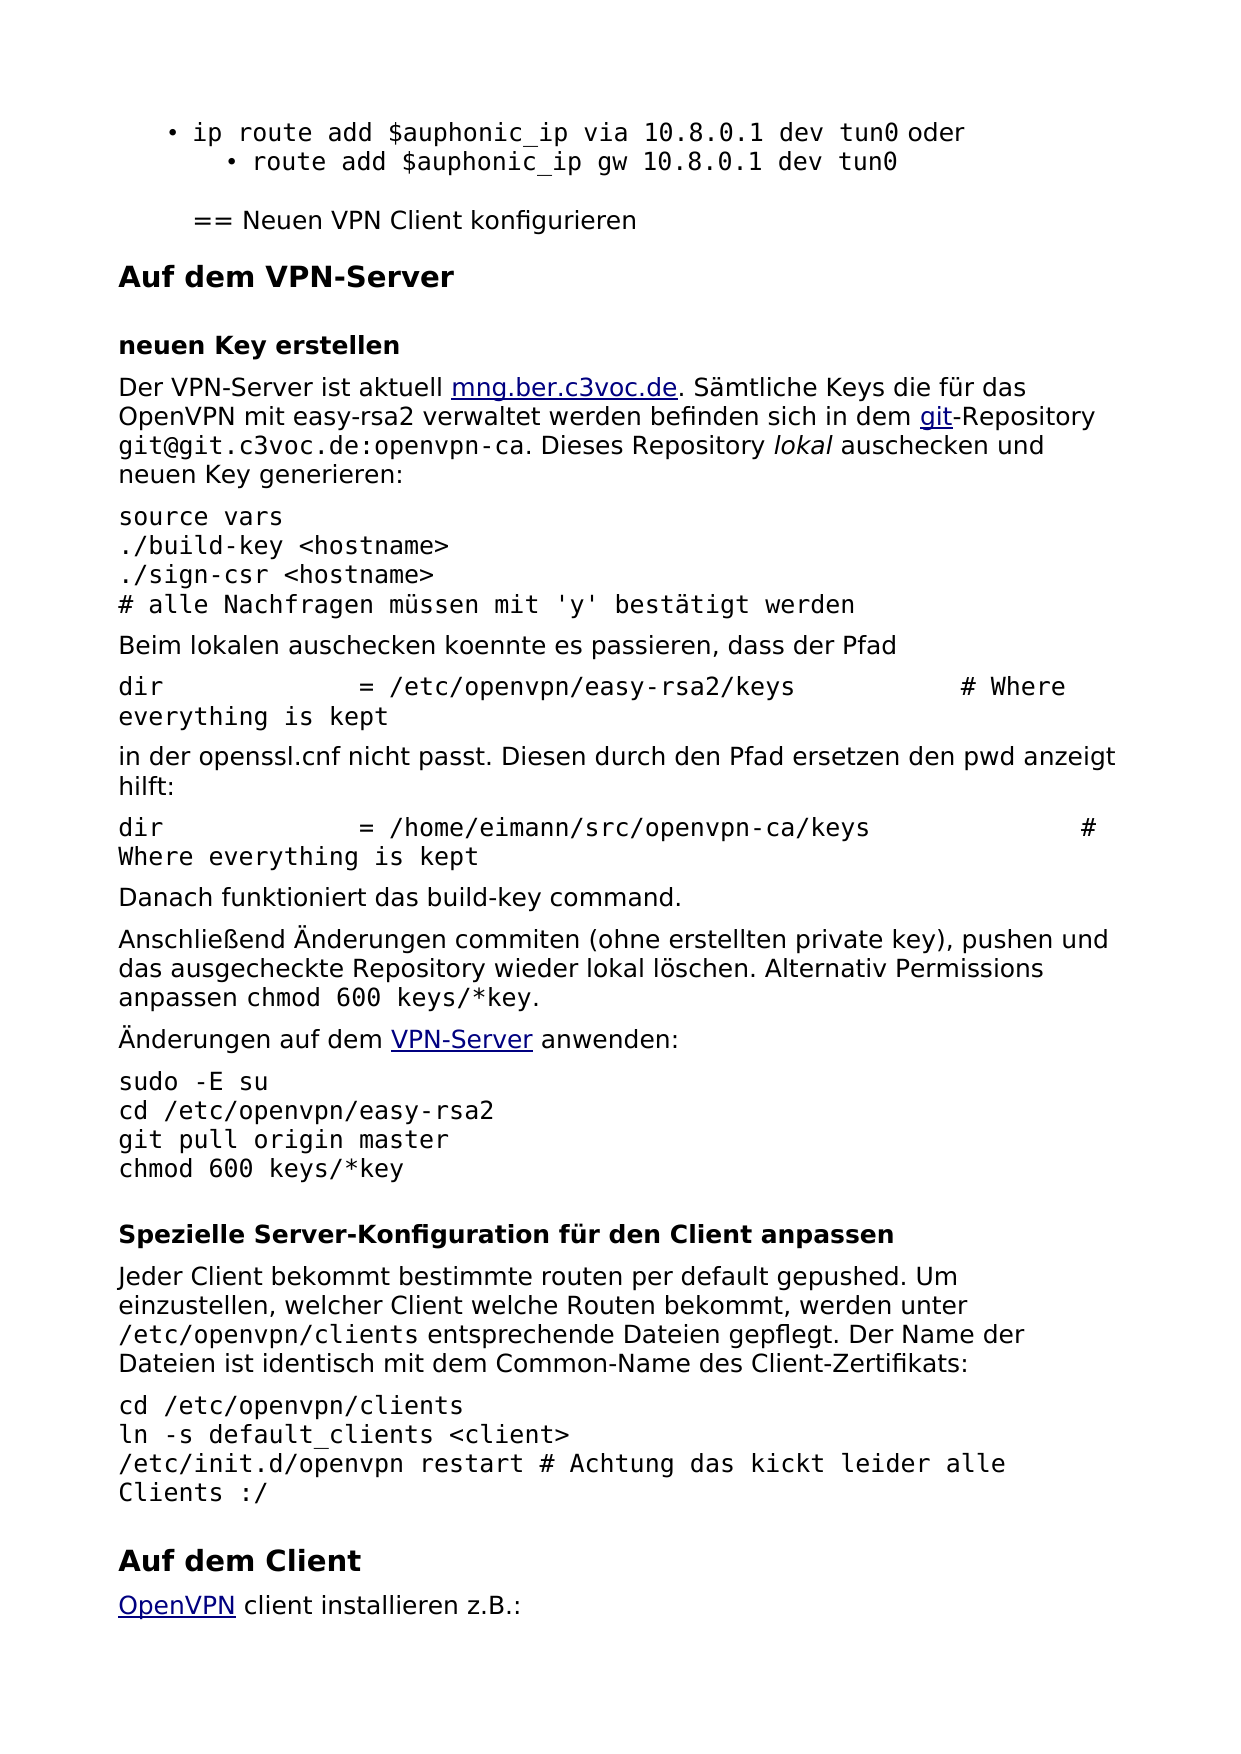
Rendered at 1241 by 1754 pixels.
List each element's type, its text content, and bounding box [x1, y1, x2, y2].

text dir = /home/eimann/src/openvpn-ca/keys # Where everything is kept [118, 813, 1122, 872]
text source vars ./build-key <hostname> ./sign-csr <hostname> # alle Nachfragen müssen mit 'y' bestätigt werden [118, 502, 1122, 619]
text Jeder Client bekommt bestimmte routen per default gepushed. Um einzustellen, welcher Client welche Routen bekommt, werden unter /etc/openvpn/clients entsprechende Dateien gepflegt. Der Name der Dateien ist identisch mit dem Common-Name des Client-Zertifikats: [118, 1262, 1122, 1379]
text sudo -E su cd /etc/openvpn/easy-rsa2 git pull origin master chmod 600 keys/*key [118, 1067, 1122, 1183]
text dir = /etc/openvpn/easy-rsa2/keys # Where everything is kept [118, 672, 1122, 731]
list == Neuen VPN Client konfigurieren [177, 206, 1122, 235]
text Der VPN-Server ist aktuell mng.ber.c3voc.de. Sämtliche Keys die für das OpenVPN mit easy-rsa2 verwaltet werden befinden sich in dem git-Repository git@git.c3voc.de:openvpn-ca. Dieses Repository lokal auschecken und neuen Key generieren: [118, 373, 1122, 490]
subtitle neuen Key erstellen [118, 332, 1122, 361]
list route add $auphonic_ip gw 10.8.0.1 dev tun0 [236, 147, 1122, 176]
text OpenVPN client installieren z.B.: [118, 1591, 1122, 1620]
subtitle Auf dem VPN-Server [118, 260, 1122, 294]
text cd /etc/openvpn/clients ln -s default_clients <client> /etc/init.d/openvpn restart # Achtung das kickt leider alle Clients :/ [118, 1391, 1122, 1508]
subtitle Auf dem Client [118, 1544, 1122, 1578]
text in der openssl.cnf nicht passt. Diesen durch den Pfad ersetzen den pwd anzeigt hilft: [118, 743, 1122, 801]
text Änderungen auf dem VPN-Server anwenden: [118, 1025, 1122, 1054]
subtitle Spezielle Server-Konfiguration für den Client anpassen [118, 1220, 1122, 1249]
text Beim lokalen auschecken koennte es passieren, dass der Pfad [118, 631, 1122, 660]
text Danach funktioniert das build-key command. [118, 883, 1122, 913]
text Anschließend Änderungen commiten (ohne erstellten private key), pushen und das ausgecheckte Repository wieder lokal löschen. Alternativ Permissions anpassen chmod 600 keys/*key. [118, 925, 1122, 1013]
list ip route add $auphonic_ip via 10.8.0.1 dev tun0 oder [177, 118, 1122, 147]
